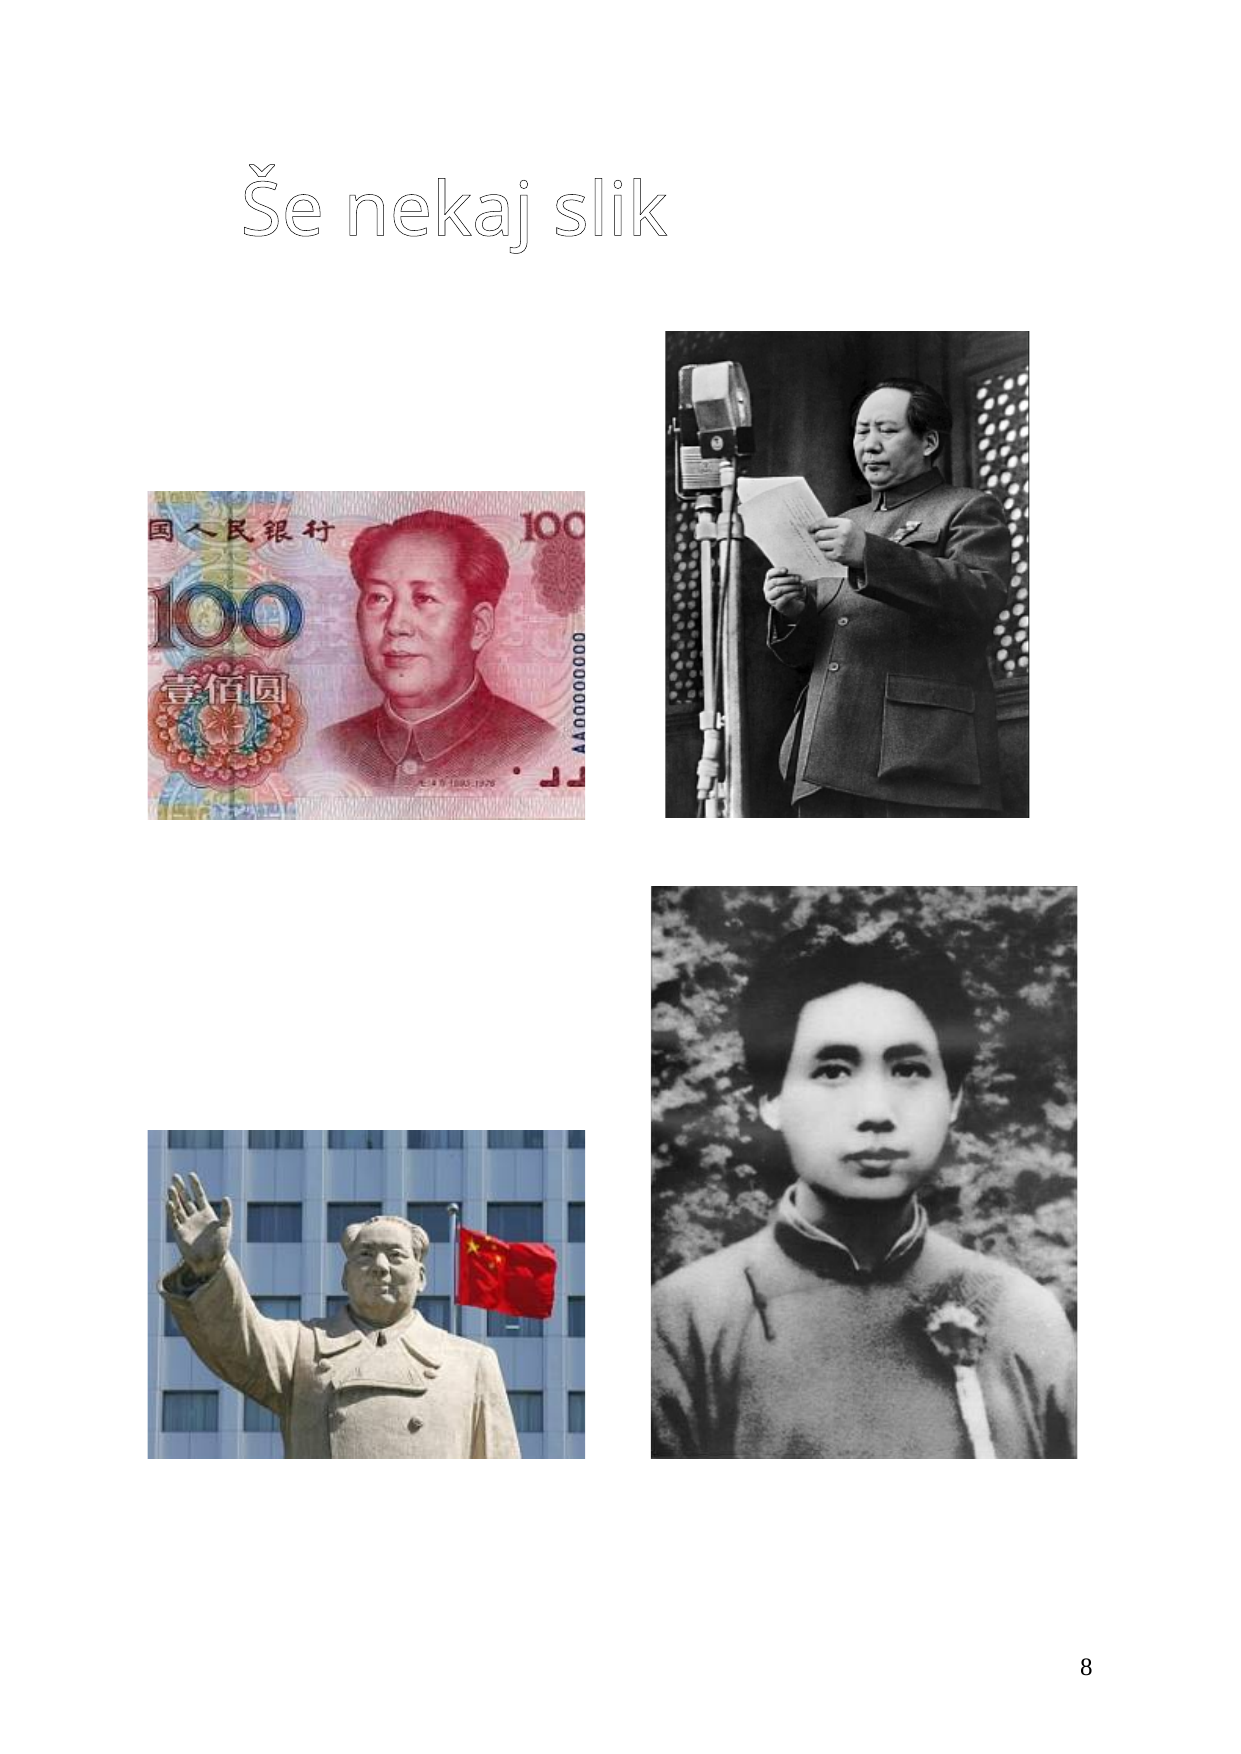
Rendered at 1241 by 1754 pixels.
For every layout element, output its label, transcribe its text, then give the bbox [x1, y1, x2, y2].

text Še nekaj slik [163, 155, 745, 257]
picture [650, 886, 1078, 1459]
picture [147, 1130, 586, 1459]
picture [147, 491, 586, 820]
picture [665, 331, 1030, 818]
